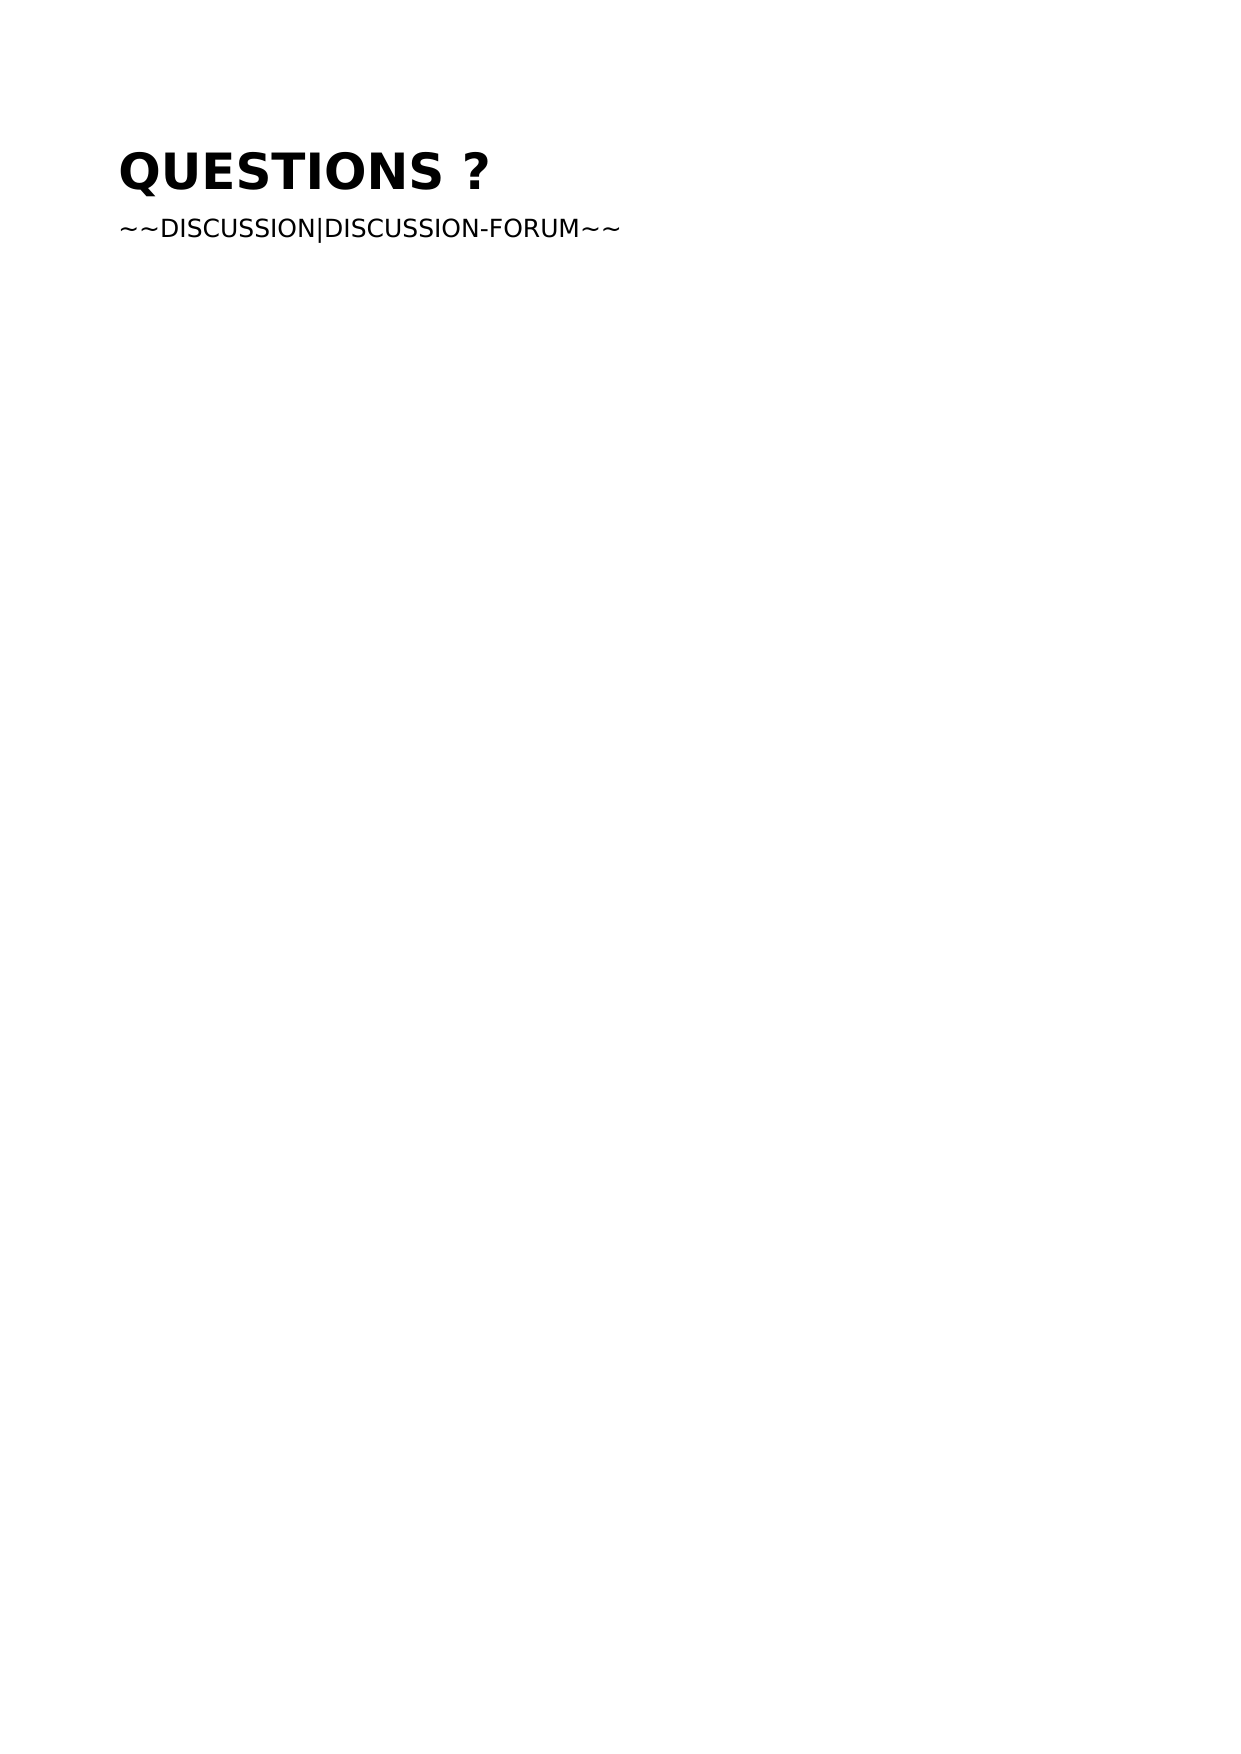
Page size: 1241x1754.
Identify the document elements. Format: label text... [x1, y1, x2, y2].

subtitle QUESTIONS ? [118, 143, 1122, 201]
text ~~DISCUSSION|DISCUSSION-FORUM~~ [118, 214, 1122, 243]
